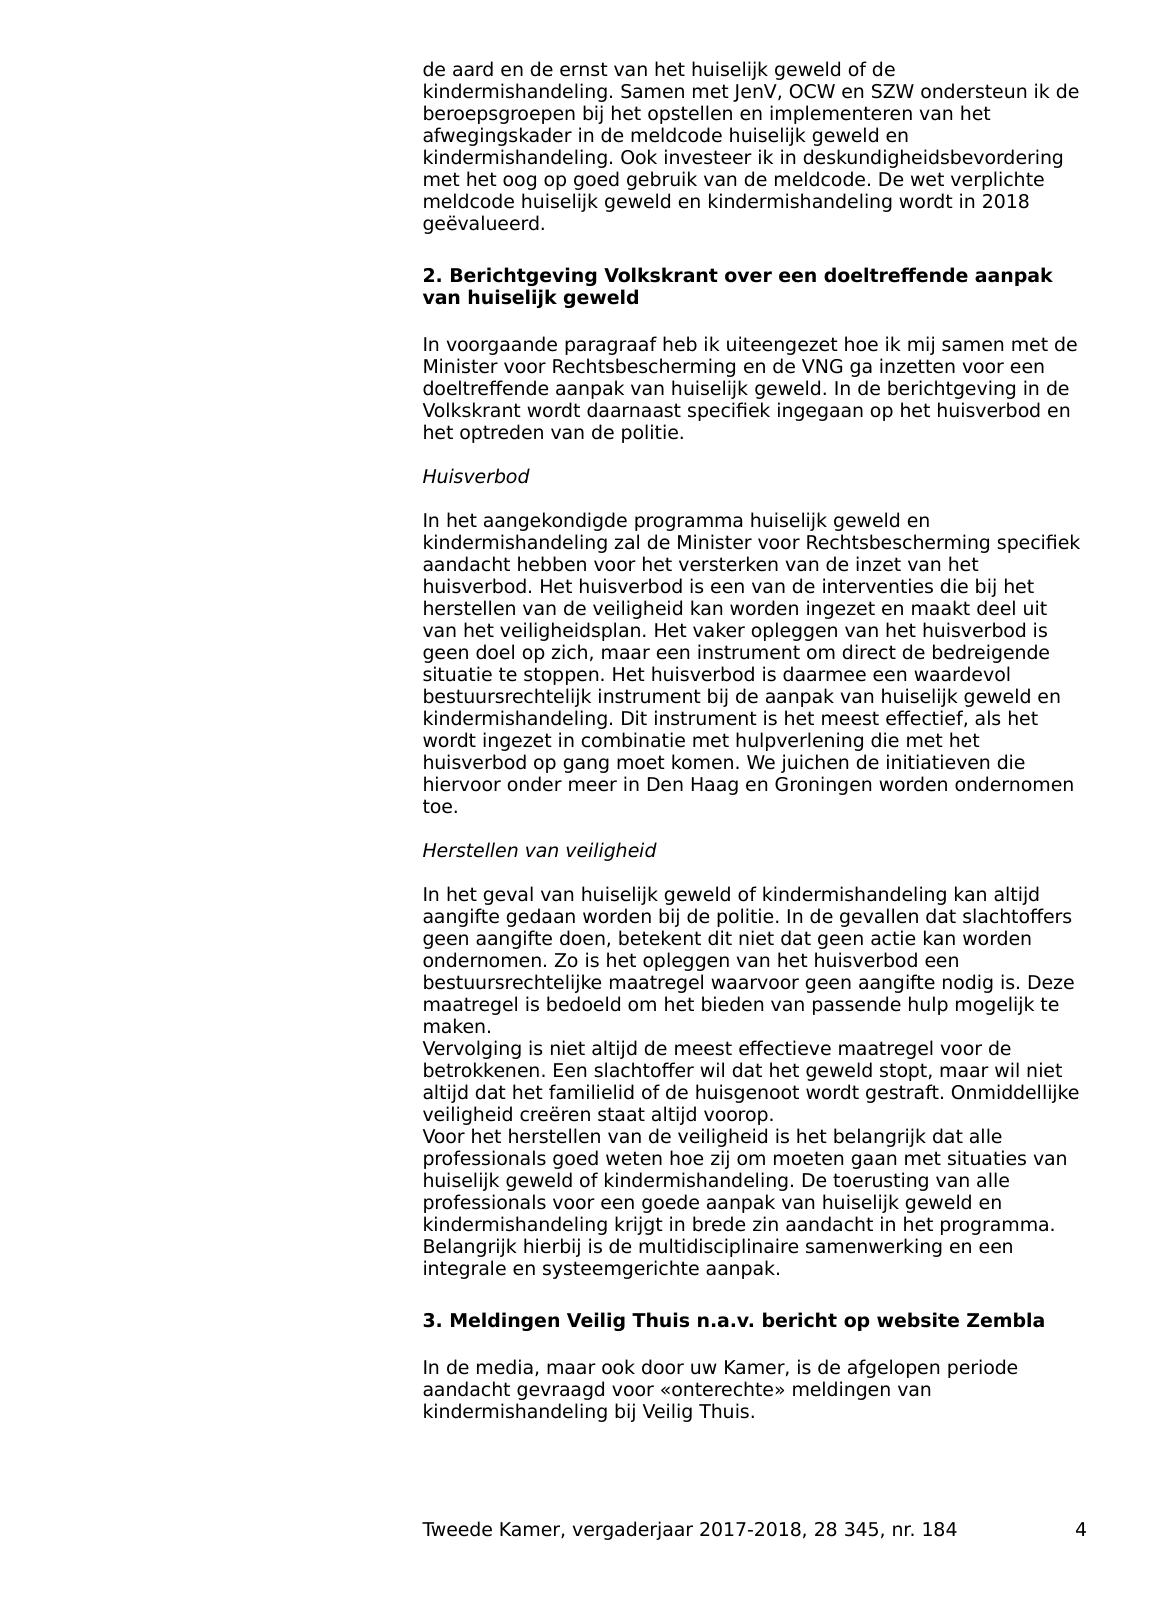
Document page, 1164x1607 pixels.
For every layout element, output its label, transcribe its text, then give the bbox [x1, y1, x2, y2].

subtitle Huisverbod [422, 466, 1087, 488]
text Voor het herstellen van de veiligheid is het belangrijk dat alle professionals goed weten hoe zij om moeten gaan met situaties van huiselijk geweld of kindermishandeling. De toerusting van alle professionals voor een goede aanpak van huiselijk geweld en kindermishandeling krijgt in brede zin aandacht in het programma. Belangrijk hierbij is de multidisciplinaire samenwerking en een integrale en systeemgerichte aanpak. [422, 1126, 1087, 1280]
text In de media, maar ook door uw Kamer, is de afgelopen periode aandacht gevraagd voor «onterechte» meldingen van kindermishandeling bij Veilig Thuis. [422, 1357, 1087, 1423]
subtitle 3. Meldingen Veilig Thuis n.a.v. bericht op website Zembla [422, 1310, 1087, 1332]
text In het aangekondigde programma huiselijk geweld en kindermishandeling zal de Minister voor Rechtsbescherming specifiek aandacht hebben voor het versterken van de inzet van het huisverbod. Het huisverbod is een van de interventies die bij het herstellen van de veiligheid kan worden ingezet en maakt deel uit van het veiligheidsplan. Het vaker opleggen van het huisverbod is geen doel op zich, maar een instrument om direct de bedreigende situatie te stoppen. Het huisverbod is daarmee een waardevol bestuursrechtelijk instrument bij de aanpak van huiselijk geweld en kindermishandeling. Dit instrument is het meest effectief, als het wordt ingezet in combinatie met hulpverlening die met het huisverbod op gang moet komen. We juichen de initiatieven die hiervoor onder meer in Den Haag en Groningen worden ondernomen toe. [422, 510, 1087, 818]
text In het geval van huiselijk geweld of kindermishandeling kan altijd aangifte gedaan worden bij de politie. In de gevallen dat slachtoffers geen aangifte doen, betekent dit niet dat geen actie kan worden ondernomen. Zo is het opleggen van het huisverbod een bestuursrechtelijke maatregel waarvoor geen aangifte nodig is. Deze maatregel is bedoeld om het bieden van passende hulp mogelijk te maken. [422, 884, 1087, 1038]
text de aard en de ernst van het huiselijk geweld of de kindermishandeling. Samen met JenV, OCW en SZW ondersteun ik de beroepsgroepen bij het opstellen en implementeren van het afwegingskader in de meldcode huiselijk geweld en kindermishandeling. Ook investeer ik in deskundigheidsbevordering met het oog op goed gebruik van de meldcode. De wet verplichte meldcode huiselijk geweld en kindermishandeling wordt in 2018 geëvalueerd. [422, 59, 1087, 235]
subtitle Herstellen van veiligheid [422, 840, 1087, 862]
text Vervolging is niet altijd de meest effectieve maatregel voor de betrokkenen. Een slachtoffer wil dat het geweld stopt, maar wil niet altijd dat het familielid of de huisgenoot wordt gestraft. Onmiddellijke veiligheid creëren staat altijd voorop. [422, 1038, 1087, 1126]
subtitle 2. Berichtgeving Volkskrant over een doeltreffende aanpak van huiselijk geweld [422, 265, 1087, 309]
text In voorgaande paragraaf heb ik uiteengezet hoe ik mij samen met de Minister voor Rechtsbescherming en de VNG ga inzetten voor een doeltreffende aanpak van huiselijk geweld. In de berichtgeving in de Volkskrant wordt daarnaast specifiek ingegaan op het huisverbod en het optreden van de politie. [422, 334, 1087, 444]
